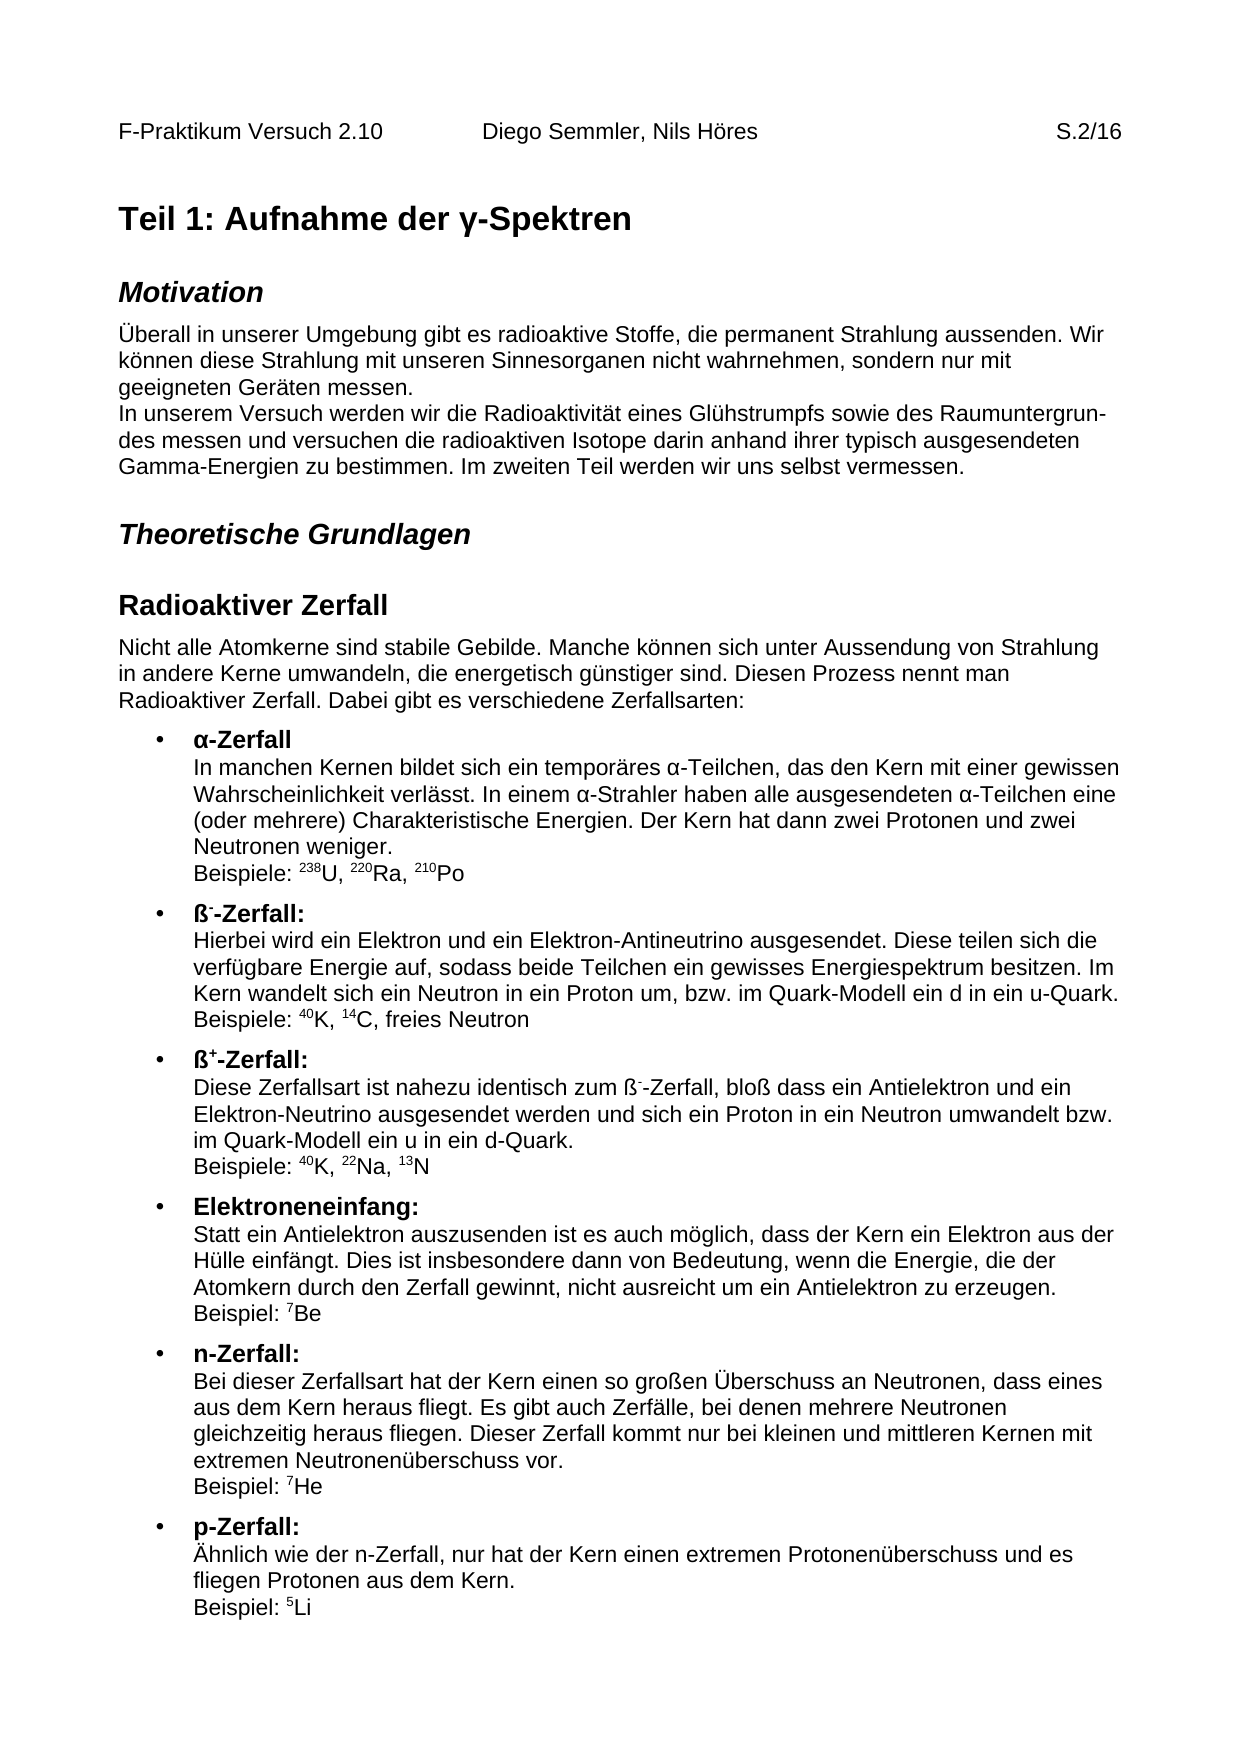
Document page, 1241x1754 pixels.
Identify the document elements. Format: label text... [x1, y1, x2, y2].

list Elektroneneinfang: Statt ein Antielektron auszusenden ist es auch möglich, dass der Kern ein Elektron aus der Hülle einfängt. Dies ist insbesondere dann von Bedeutung, wenn die Energie, die der Atomkern durch den Zerfall gewinnt, nicht ausreicht um ein Antielektron zu erzeugen. Beispiel: 7Be [156, 1192, 1122, 1326]
subtitle Radioaktiver Zerfall [118, 588, 1122, 621]
list α-Zerfall In manchen Kernen bildet sich ein temporäres α-Teilchen, das den Kern mit einer gewissen Wahrscheinlichkeit verlässt. In einem α-Strahler haben alle ausgesendeten α-Teilchen eine (oder mehrere) Charakteristische Energien. Der Kern hat dann zwei Protonen und zwei Neutronen weniger. Beispiele: 238U, 220Ra, 210Po [156, 725, 1122, 886]
list ß+-Zerfall: Diese Zerfallsart ist nahezu identisch zum ß--Zerfall, bloß dass ein Antielektron und ein Elektron-Neutrino ausgesendet werden und sich ein Proton in ein Neutron umwandelt bzw. im Quark-Modell ein u in ein d-Quark. Beispiele: 40K, 22Na, 13N [156, 1045, 1122, 1179]
subtitle Theoretische Grundlagen [118, 517, 1122, 550]
list n-Zerfall: Bei dieser Zerfallsart hat der Kern einen so großen Überschuss an Neutronen, dass eines aus dem Kern heraus fliegt. Es gibt auch Zerfälle, bei denen mehrere Neutronen gleichzeitig heraus fliegen. Dieser Zerfall kommt nur bei kleinen und mittleren Kernen mit extremen Neutronenüberschuss vor. Beispiel: 7He [156, 1339, 1122, 1499]
subtitle Teil 1: Aufnahme der γ-Spektren [118, 199, 1122, 238]
text Überall in unserer Umgebung gibt es radioaktive Stoffe, die permanent Strahlung aussenden. Wir können diese Strahlung mit unseren Sinnesorganen nicht wahrnehmen, sondern nur mit geeigneten Geräten messen. In unserem Versuch werden wir die Radioaktivität eines Glühstrumpfs sowie des Raumuntergrun-des messen und versuchen die radioaktiven Isotope darin anhand ihrer typisch ausgesendeten Gamma-Energien zu bestimmen. Im zweiten Teil werden wir uns selbst vermessen. [118, 321, 1122, 479]
list ß--Zerfall: Hierbei wird ein Elektron und ein Elektron-Antineutrino ausgesendet. Diese teilen sich die verfügbare Energie auf, sodass beide Teilchen ein gewisses Energiespektrum besitzen. Im Kern wandelt sich ein Neutron in ein Proton um, bzw. im Quark-Modell ein d in ein u-Quark. Beispiele: 40K, 14C, freies Neutron [156, 898, 1122, 1033]
list p-Zerfall: Ähnlich wie der n-Zerfall, nur hat der Kern einen extremen Protonenüberschuss und es fliegen Protonen aus dem Kern. Beispiel: 5Li [156, 1512, 1122, 1620]
text Nicht alle Atomkerne sind stabile Gebilde. Manche können sich unter Aussendung von Strahlung in andere Kerne umwandeln, die energetisch günstiger sind. Diesen Prozess nennt man Radioaktiver Zerfall. Dabei gibt es verschiedene Zerfallsarten: [118, 634, 1122, 713]
subtitle Motivation [118, 275, 1122, 309]
